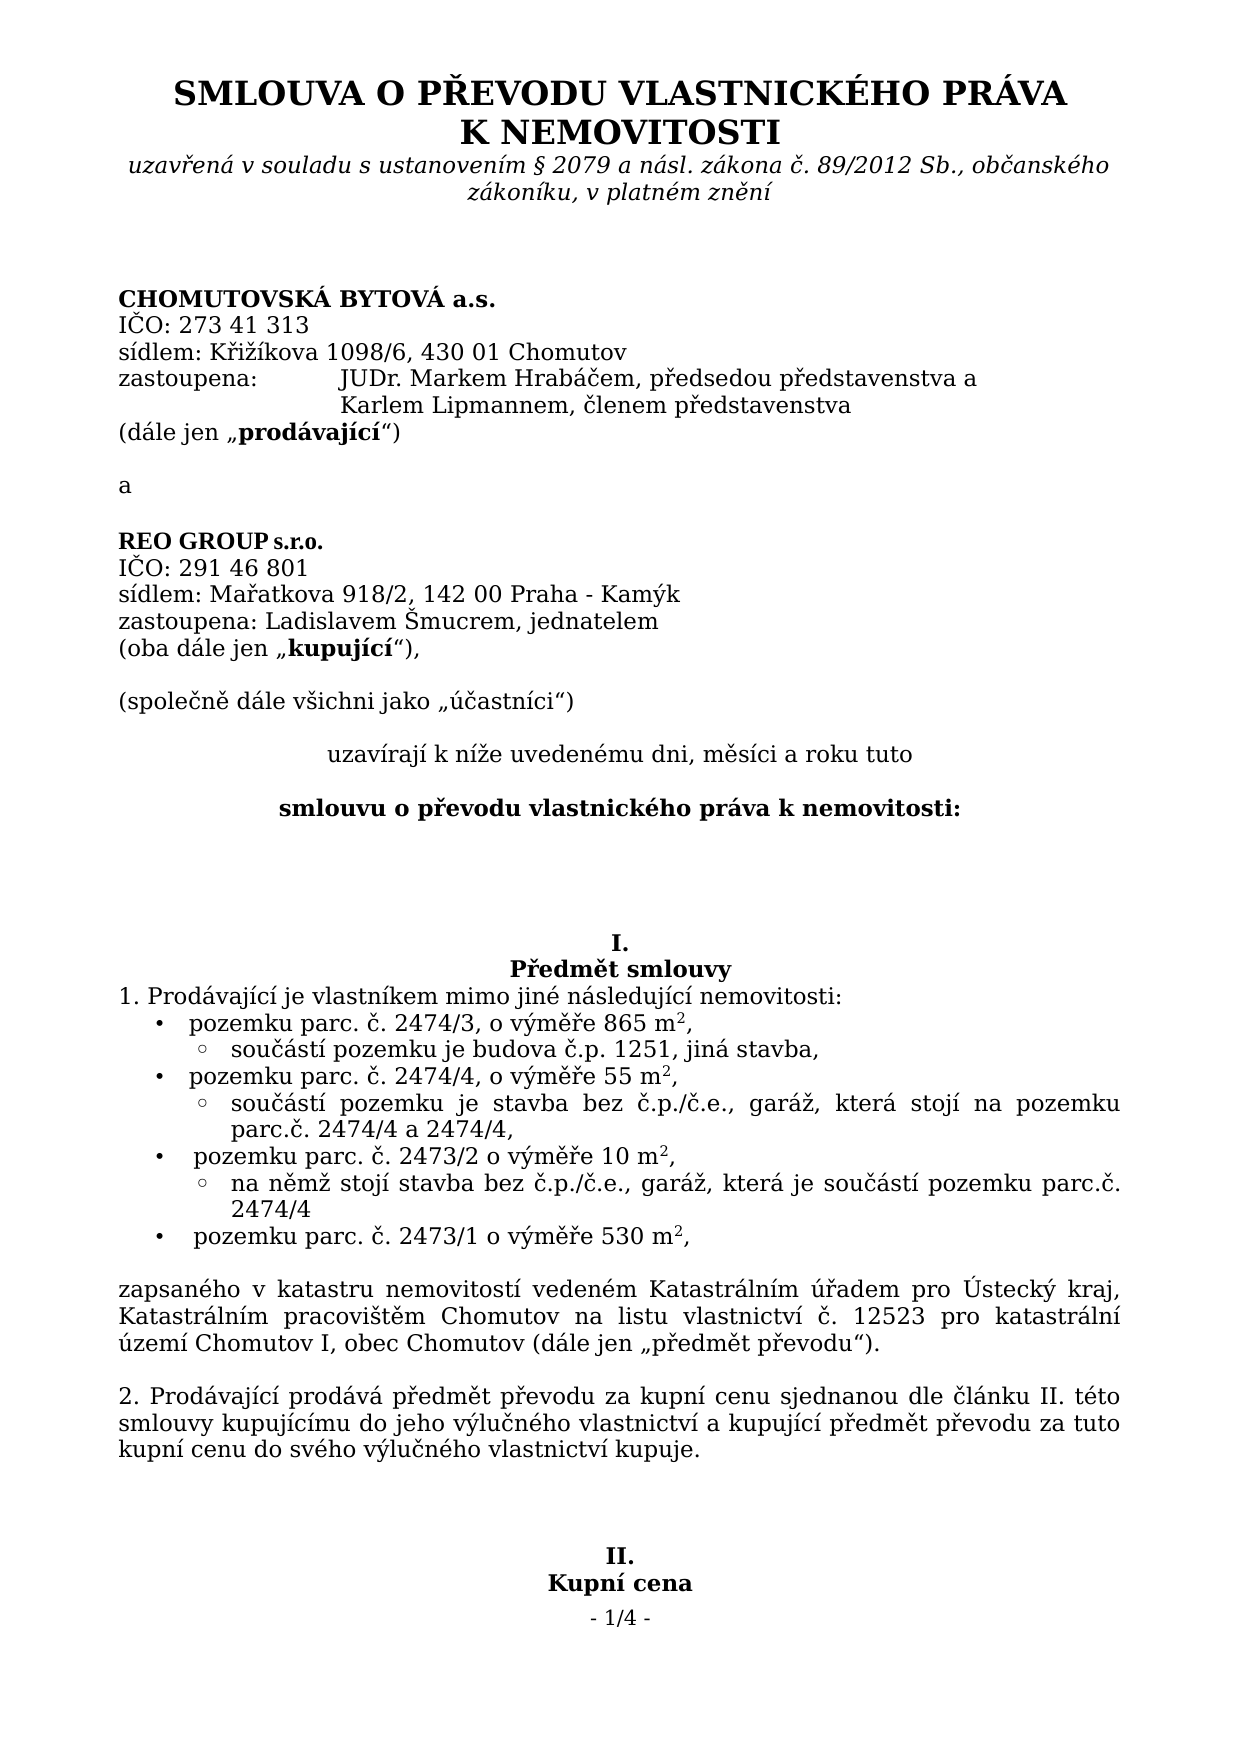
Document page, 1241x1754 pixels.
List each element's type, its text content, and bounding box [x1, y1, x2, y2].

text smlouvu o převodu vlastnického práva k nemovitosti: [118, 795, 1122, 822]
list pozemku parc. č. 2473/1 o výměře 530 m2, [156, 1223, 1122, 1250]
list součástí pozemku je stavba bez č.p./č.e., garáž, která stojí na pozemku parc.č. 2474/4 a 2474/4, [193, 1090, 1122, 1143]
list pozemku parc. č. 2474/4, o výměře 55 m2, [156, 1063, 1122, 1090]
text 1. Prodávající je vlastníkem mimo jiné následující nemovitosti: [118, 983, 1122, 1010]
list součástí pozemku je budova č.p. 1251, jiná stavba, [193, 1036, 1122, 1063]
text zapsaného v katastru nemovitostí vedeném Katastrálním úřadem pro Ústecký kraj, Katastrálním pracovištěm Chomutov na listu vlastnictví č. 12523 pro katastrální území Chomutov I, obec Chomutov (dále jen „předmět převodu“). [118, 1276, 1122, 1356]
text IČO: 291 46 801 [118, 555, 1122, 581]
text a [118, 473, 1122, 499]
text uzavřená v souladu s ustanovením § 2079 a násl. zákona č. 89/2012 Sb., občanského zákoníku, v platném znění [118, 152, 1122, 205]
text Kupní cena [118, 1570, 1122, 1597]
text REO GROUP s.r.o. [118, 526, 1122, 555]
text Předmět smlouvy [118, 956, 1122, 983]
text I. [118, 929, 1122, 956]
text uzavírají k níže uvedenému dni, měsíci a roku tuto [118, 742, 1122, 768]
list pozemku parc. č. 2474/3, o výměře 865 m2, [156, 1010, 1122, 1036]
text zastoupena: Ladislavem Šmucrem, jednatelem [118, 608, 1122, 635]
list pozemku parc. č. 2473/2 o výměře 10 m2, [156, 1143, 1122, 1170]
text zastoupena: JUDr. Markem Hrabáčem, předsedou představenstva a [118, 366, 1122, 392]
text 2. Prodávající prodává předmět převodu za kupní cenu sjednanou dle článku II. této smlouvy kupujícímu do jeho výlučného vlastnictví a kupující předmět převodu za tuto kupní cenu do svého výlučného vlastnictví kupuje. [118, 1383, 1122, 1463]
text sídlem: Křižíkova 1098/6, 430 01 Chomutov [118, 339, 1122, 366]
text IČO: 273 41 313 [118, 312, 1122, 339]
text (společně dále všichni jako „účastníci“) [118, 688, 1122, 715]
text sídlem: Mařatkova 918/2, 142 00 Praha - Kamýk [118, 581, 1122, 608]
text (oba dále jen „kupující“), [118, 635, 1122, 662]
text (dále jen „prodávající“) [118, 419, 1122, 446]
text II. [118, 1543, 1122, 1570]
text CHOMUTOVSKÁ BYTOVÁ a.s. [118, 285, 1122, 312]
text Karlem Lipmannem, členem představenstva [118, 392, 1122, 419]
text SMLOUVA O PŘEVODU VLASTNICKÉHO PRÁVA K NEMOVITOSTI [118, 74, 1122, 152]
list na němž stojí stavba bez č.p./č.e., garáž, která je součástí pozemku parc.č. 2474/4 [193, 1170, 1122, 1223]
